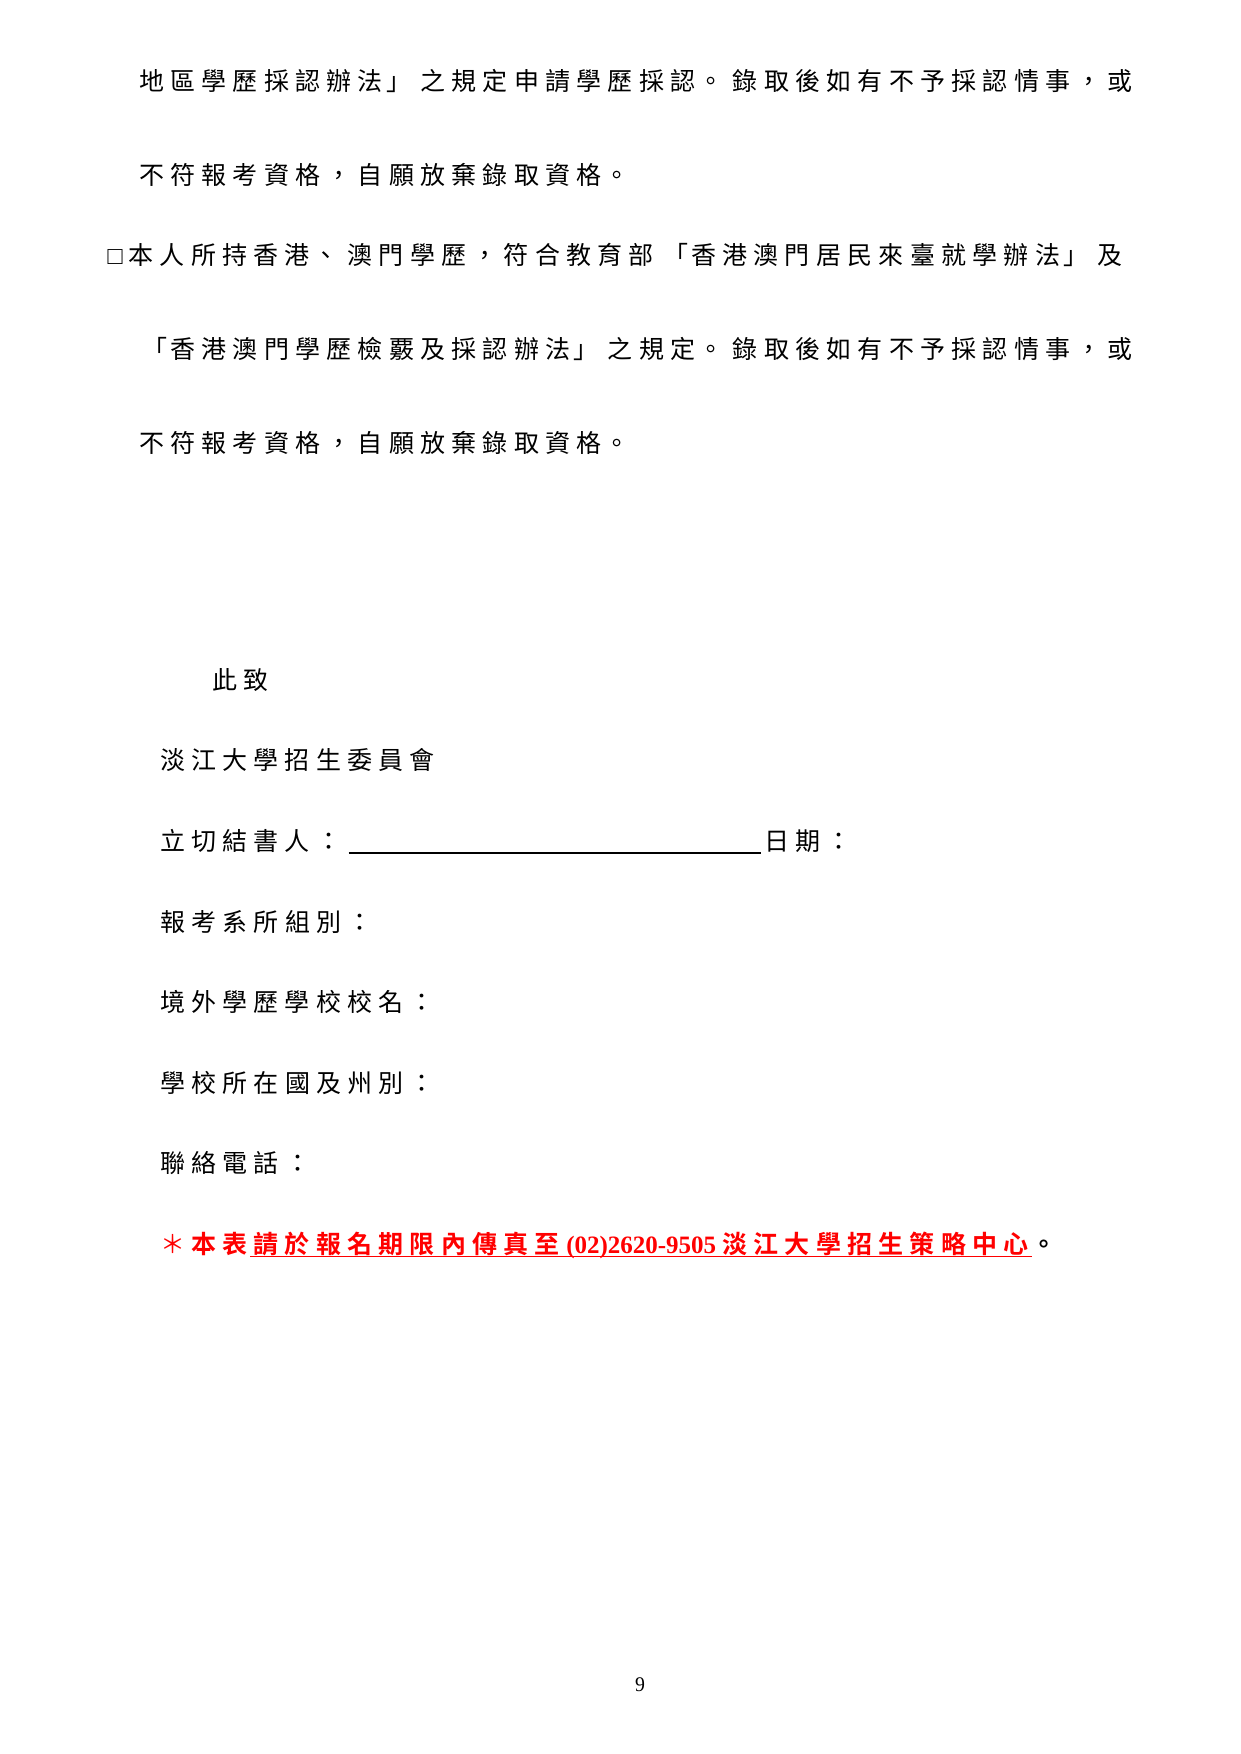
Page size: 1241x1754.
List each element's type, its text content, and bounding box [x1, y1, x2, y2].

text 報考系所組別： [104, 878, 1136, 941]
text 淡江大學招生委員會 [104, 717, 1136, 780]
text 立切結書人： 日期： [104, 798, 1136, 860]
text 聯絡電話： [104, 1120, 1136, 1183]
text 學校所在國及州別： [104, 1040, 1136, 1102]
text 此致 [104, 637, 1136, 699]
text ＊本表請於報名期限內傳真至(02)2620-9505淡江大學招生策略中心。 [104, 1201, 1136, 1263]
text □本人所持香港、澳門學歷，符合教育部「香港澳門居民來臺就學辦法」及「香港澳門學歷檢覈及採認辦法」之規定。錄取後如有不予採認情事，或不符報考資格，自願放棄錄取資格。 [104, 212, 1136, 462]
text 境外學歷學校校名： [104, 959, 1136, 1022]
text 地區學歷採認辦法」之規定申請學歷採認。錄取後如有不予採認情事，或不符報考資格，自願放棄錄取資格。 [104, 38, 1136, 194]
